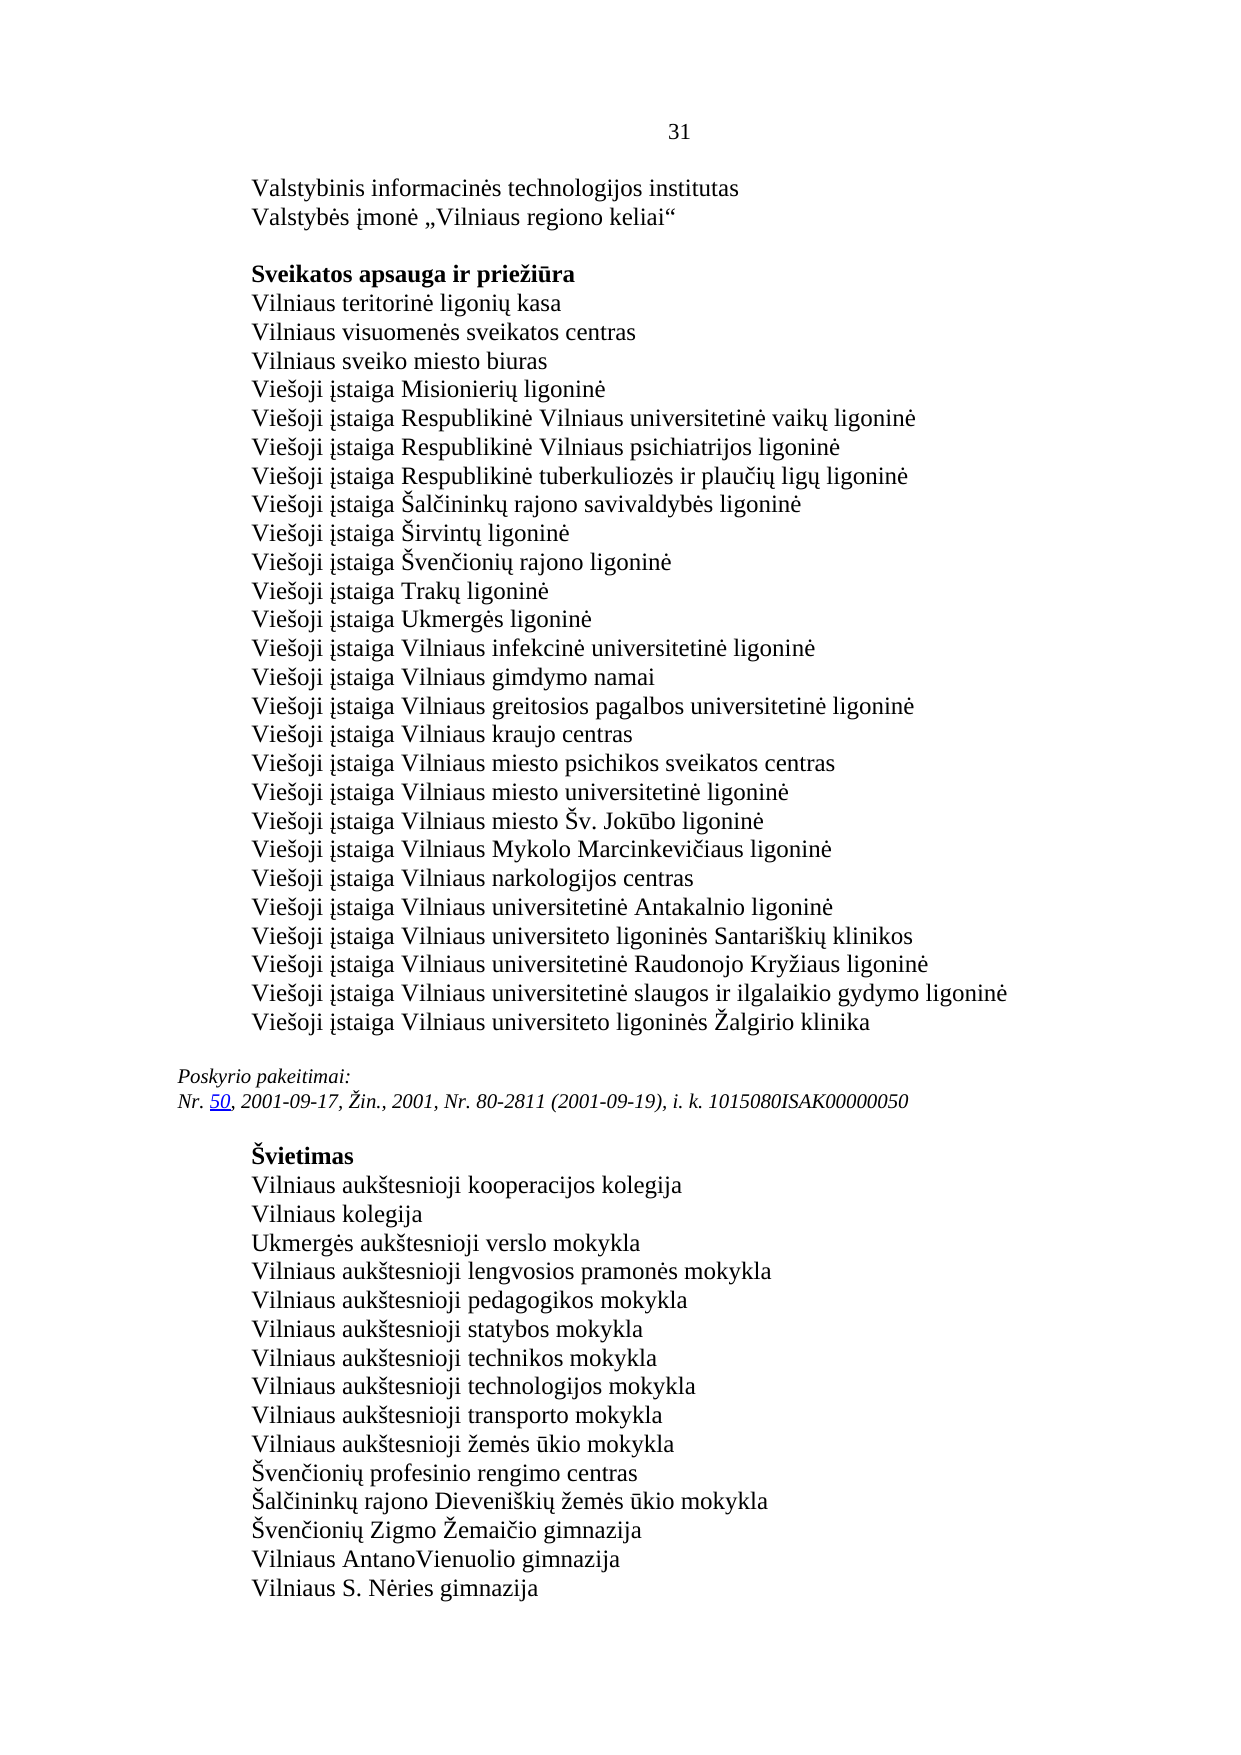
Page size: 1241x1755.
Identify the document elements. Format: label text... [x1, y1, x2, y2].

text Viešoji įstaiga Vilniaus gimdymo namai [177, 662, 1181, 691]
text Viešoji įstaiga Vilniaus miesto Šv. Jokūbo ligoninė [177, 806, 1181, 834]
text Vilniaus teritorinė ligonių kasa [177, 288, 1181, 317]
text Vilniaus aukštesnioji technikos mokykla [177, 1343, 1181, 1371]
text Vilniaus aukštesnioji technologijos mokykla [177, 1371, 1181, 1400]
text Vilniaus aukštesnioji lengvosios pramonės mokykla [177, 1256, 1181, 1285]
text Viešoji įstaiga Vilniaus universitetinė Antakalnio ligoninė [177, 892, 1181, 921]
text Viešoji įstaiga Švenčionių rajono ligoninė [177, 547, 1181, 576]
text Viešoji įstaiga Vilniaus universitetinė slaugos ir ilgalaikio gydymo ligoninė [177, 978, 1181, 1007]
text Vilniaus aukštesnioji transporto mokykla [177, 1400, 1181, 1429]
text Poskyrio pakeitimai: [177, 1064, 1181, 1088]
text Viešoji įstaiga Vilniaus narkologijos centras [177, 863, 1181, 892]
text Vilniaus aukštesnioji pedagogikos mokykla [177, 1285, 1181, 1314]
text Šalčininkų rajono Dieveniškių žemės ūkio mokykla [177, 1486, 1181, 1515]
text Vilniaus sveiko miesto biuras [177, 346, 1181, 374]
text Vilniaus kolegija [177, 1199, 1181, 1228]
text Sveikatos apsauga ir priežiūra [177, 259, 1181, 288]
text Viešoji įstaiga Respublikinė Vilniaus psichiatrijos ligoninė [177, 432, 1181, 461]
text Švietimas [177, 1141, 1181, 1170]
text Viešoji įstaiga Šalčininkų rajono savivaldybės ligoninė [177, 489, 1181, 518]
text Švenčionių Zigmo Žemaičio gimnazija [177, 1515, 1181, 1544]
text Vilniaus S. Nėries gimnazija [177, 1573, 1181, 1601]
text Viešoji įstaiga Misionierių ligoninė [177, 374, 1181, 403]
text Ukmergės aukštesnioji verslo mokykla [177, 1228, 1181, 1256]
text Viešoji įstaiga Ukmergės ligoninė [177, 604, 1181, 633]
text Švenčionių profesinio rengimo centras [177, 1458, 1181, 1486]
text Viešoji įstaiga Vilniaus universiteto ligoninės Žalgirio klinika [177, 1007, 1181, 1036]
text Viešoji įstaiga Respublikinė Vilniaus universitetinė vaikų ligoninė [177, 403, 1181, 432]
text Viešoji įstaiga Trakų ligoninė [177, 576, 1181, 604]
text Nr. 50, 2001-09-17, Žin., 2001, Nr. 80-2811 (2001-09-19), i. k. 1015080ISAK00000050 [177, 1088, 1181, 1113]
text Viešoji įstaiga Vilniaus kraujo centras [177, 719, 1181, 748]
text Viešoji įstaiga Vilniaus miesto universitetinė ligoninė [177, 777, 1181, 806]
text Valstybės įmonė „Vilniaus regiono keliai“ [177, 202, 1181, 231]
text Viešoji įstaiga Vilniaus greitosios pagalbos universitetinė ligoninė [177, 691, 1181, 719]
text Viešoji įstaiga Vilniaus universiteto ligoninės Santariškių klinikos [177, 921, 1181, 949]
text Valstybinis informacinės technologijos institutas [177, 173, 1181, 202]
text Vilniaus aukštesnioji kooperacijos kolegija [177, 1170, 1181, 1199]
text Viešoji įstaiga Širvintų ligoninė [177, 518, 1181, 547]
text Viešoji įstaiga Vilniaus Mykolo Marcinkevičiaus ligoninė [177, 834, 1181, 863]
text Viešoji įstaiga Vilniaus infekcinė universitetinė ligoninė [177, 633, 1181, 662]
text Vilniaus visuomenės sveikatos centras [177, 317, 1181, 346]
text Vilniaus aukštesnioji žemės ūkio mokykla [177, 1429, 1181, 1458]
text Vilniaus AntanoVienuolio gimnazija [177, 1544, 1181, 1573]
text Vilniaus aukštesnioji statybos mokykla [177, 1314, 1181, 1343]
text Viešoji įstaiga Vilniaus miesto psichikos sveikatos centras [177, 748, 1181, 777]
text Viešoji įstaiga Respublikinė tuberkuliozės ir plaučių ligų ligoninė [177, 461, 1181, 489]
text Viešoji įstaiga Vilniaus universitetinė Raudonojo Kryžiaus ligoninė [177, 949, 1181, 978]
